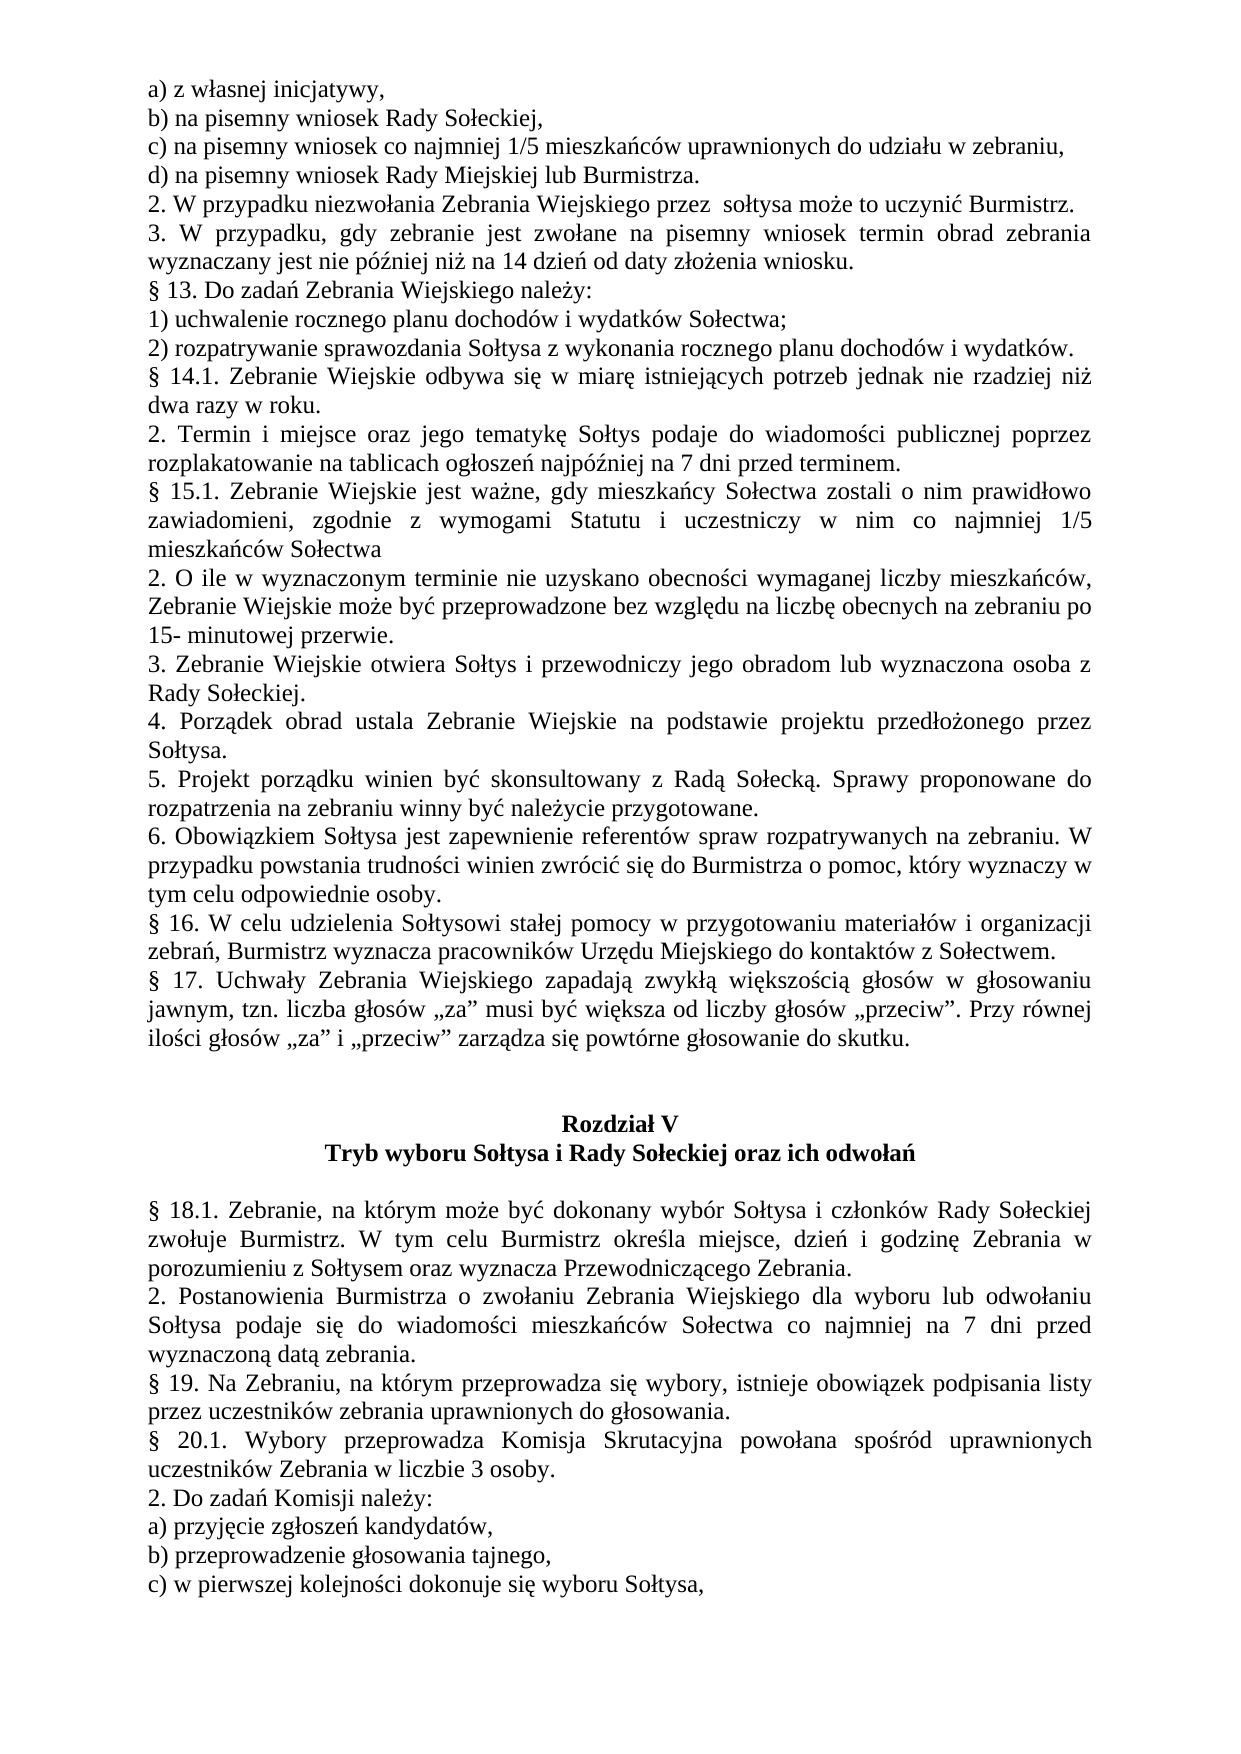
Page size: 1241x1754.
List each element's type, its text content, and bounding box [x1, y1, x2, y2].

text § 15.1. Zebranie Wiejskie jest ważne, gdy mieszkańcy Sołectwa zostali o nim prawidłowo zawiadomieni, zgodnie z wymogami Statutu i uczestniczy w nim co najmniej 1/5 mieszkańców Sołectwa [148, 476, 1093, 563]
text 2. Termin i miejsce oraz jego tematykę Sołtys podaje do wiadomości publicznej poprzez rozplakatowanie na tablicach ogłoszeń najpóźniej na 7 dni przed terminem. [148, 419, 1093, 476]
text 4. Porządek obrad ustala Zebranie Wiejskie na podstawie projektu przedłożonego przez Sołtysa. [148, 706, 1093, 764]
text c) na pisemny wniosek co najmniej 1/5 mieszkańców uprawnionych do udziału w zebraniu, [148, 131, 1093, 160]
text 5. Projekt porządku winien być skonsultowany z Radą Sołecką. Sprawy proponowane do rozpatrzenia na zebraniu winny być należycie przygotowane. [148, 764, 1093, 821]
text b) na pisemny wniosek Rady Sołeckiej, [148, 103, 1093, 131]
text Tryb wyboru Sołtysa i Rady Sołeckiej oraz ich odwołań [148, 1138, 1093, 1166]
text § 17. Uchwały Zebrania Wiejskiego zapadają zwykłą większością głosów w głosowaniu jawnym, tzn. liczba głosów „za” musi być większa od liczby głosów „przeciw”. Przy równej ilości głosów „za” i „przeciw” zarządza się powtórne głosowanie do skutku. [148, 965, 1093, 1051]
text § 13. Do zadań Zebrania Wiejskiego należy: [148, 275, 1093, 304]
text 3. Zebranie Wiejskie otwiera Sołtys i przewodniczy jego obradom lub wyznaczona osoba z Rady Sołeckiej. [148, 649, 1093, 706]
text § 19. Na Zebraniu, na którym przeprowadza się wybory, istnieje obowiązek podpisania listy przez uczestników zebrania uprawnionych do głosowania. [148, 1368, 1093, 1425]
text 6. Obowiązkiem Sołtysa jest zapewnienie referentów spraw rozpatrywanych na zebraniu. W przypadku powstania trudności winien zwrócić się do Burmistrza o pomoc, który wyznaczy w tym celu odpowiednie osoby. [148, 821, 1093, 908]
text § 14.1. Zebranie Wiejskie odbywa się w miarę istniejących potrzeb jednak nie rzadziej niż dwa razy w roku. [148, 361, 1093, 419]
text § 18.1. Zebranie, na którym może być dokonany wybór Sołtysa i członków Rady Sołeckiej zwołuje Burmistrz. W tym celu Burmistrz określa miejsce, dzień i godzinę Zebrania w porozumieniu z Sołtysem oraz wyznacza Przewodniczącego Zebrania. [148, 1195, 1093, 1281]
text Rozdział V [148, 1109, 1093, 1138]
text a) z własnej inicjatywy, [148, 74, 1093, 103]
text 2. W przypadku niezwołania Zebrania Wiejskiego przez sołtysa może to uczynić Burmistrz. [148, 189, 1093, 218]
text 2) rozpatrywanie sprawozdania Sołtysa z wykonania rocznego planu dochodów i wydatków. [148, 333, 1093, 361]
text 2. Do zadań Komisji należy: [148, 1483, 1093, 1511]
text § 20.1. Wybory przeprowadza Komisja Skrutacyjna powołana spośród uprawnionych uczestników Zebrania w liczbie 3 osoby. [148, 1425, 1093, 1483]
text a) przyjęcie zgłoszeń kandydatów, [148, 1511, 1093, 1540]
text § 16. W celu udzielenia Sołtysowi stałej pomocy w przygotowaniu materiałów i organizacji zebrań, Burmistrz wyznacza pracowników Urzędu Miejskiego do kontaktów z Sołectwem. [148, 908, 1093, 965]
text d) na pisemny wniosek Rady Miejskiej lub Burmistrza. [148, 160, 1093, 189]
text b) przeprowadzenie głosowania tajnego, [148, 1540, 1093, 1569]
text 1) uchwalenie rocznego planu dochodów i wydatków Sołectwa; [148, 304, 1093, 333]
text 2. Postanowienia Burmistrza o zwołaniu Zebrania Wiejskiego dla wyboru lub odwołaniu Sołtysa podaje się do wiadomości mieszkańców Sołectwa co najmniej na 7 dni przed wyznaczoną datą zebrania. [148, 1281, 1093, 1368]
text 3. W przypadku, gdy zebranie jest zwołane na pisemny wniosek termin obrad zebrania wyznaczany jest nie później niż na 14 dzień od daty złożenia wniosku. [148, 218, 1093, 275]
text 2. O ile w wyznaczonym terminie nie uzyskano obecności wymaganej liczby mieszkańców, Zebranie Wiejskie może być przeprowadzone bez względu na liczbę obecnych na zebraniu po 15- minutowej przerwie. [148, 563, 1093, 649]
text c) w pierwszej kolejności dokonuje się wyboru Sołtysa, [148, 1569, 1093, 1598]
